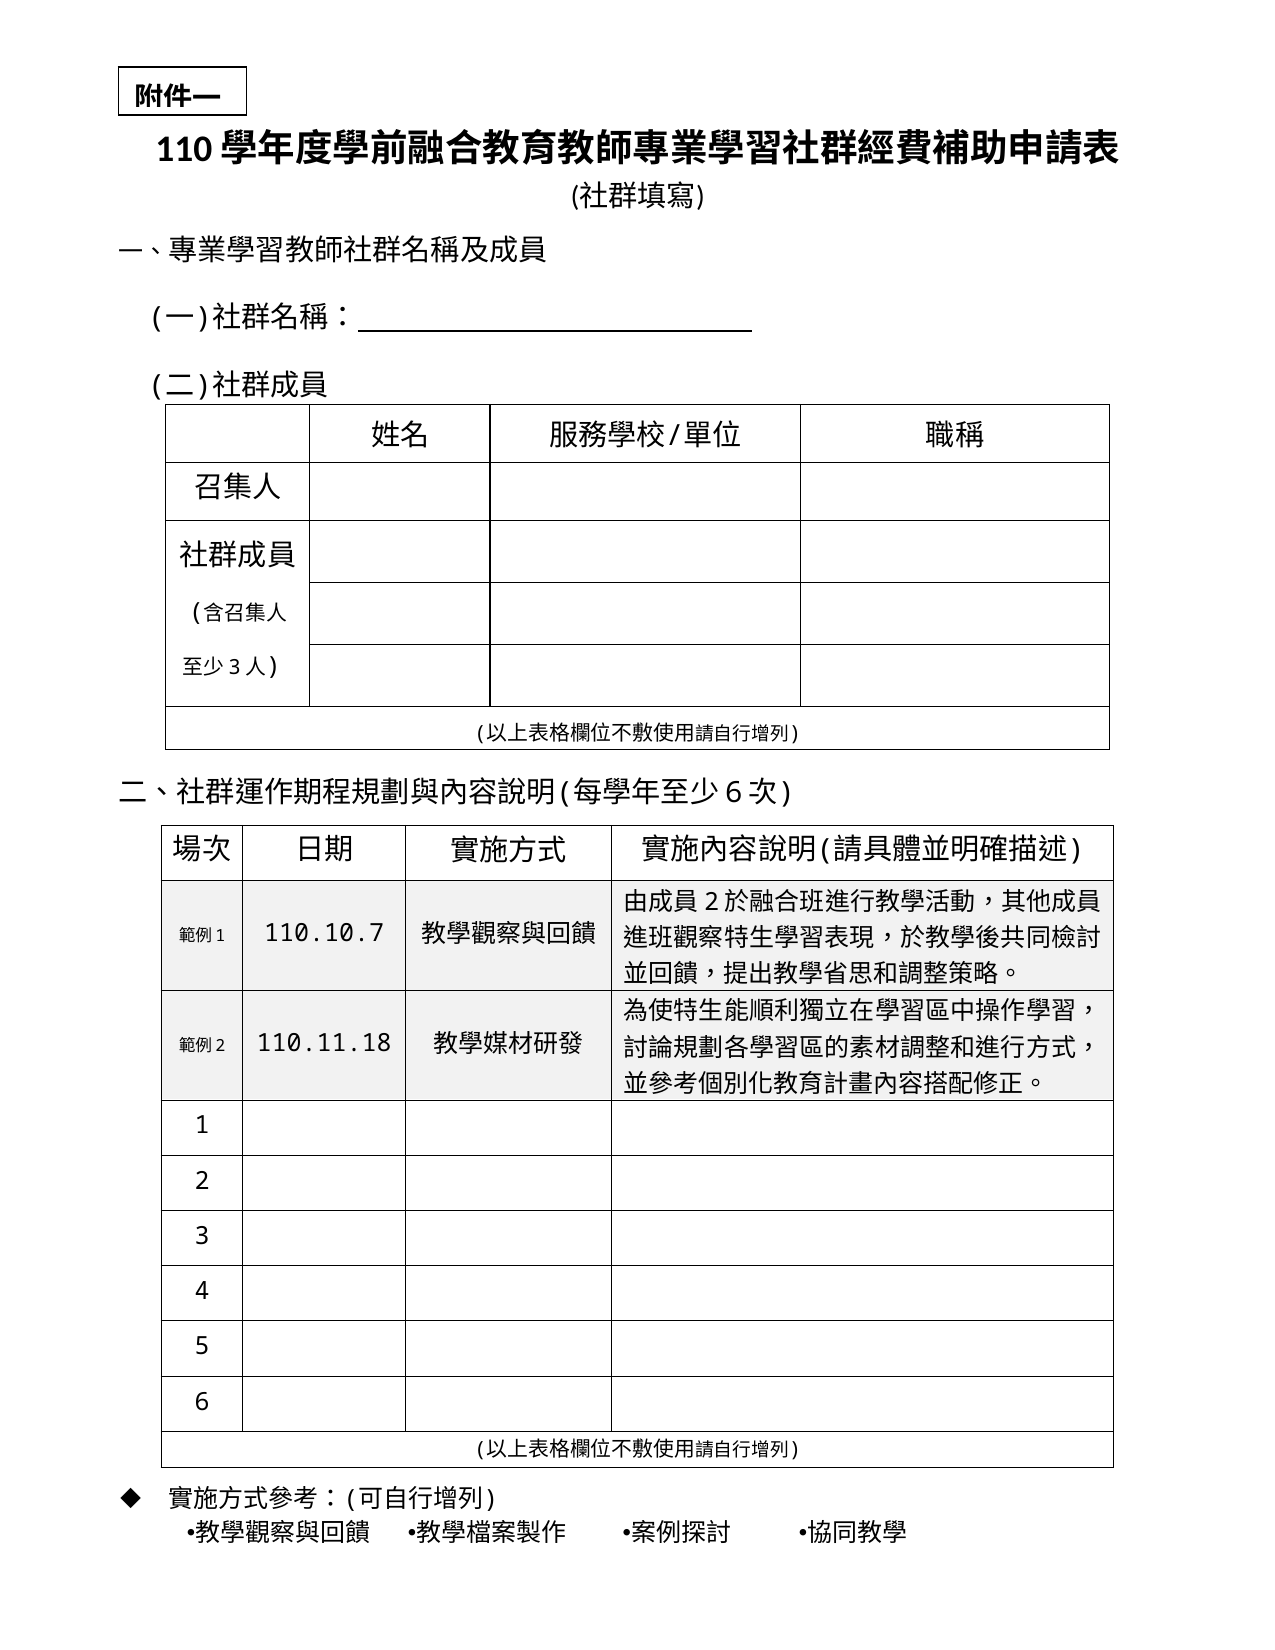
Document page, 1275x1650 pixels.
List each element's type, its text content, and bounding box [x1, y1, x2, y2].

table_cell 1 [162, 1101, 242, 1155]
table_header 實施方式 [406, 826, 611, 880]
table_cell [612, 1377, 1113, 1431]
table_header 教學檔案製作 [396, 1518, 588, 1551]
text (社群填寫) [118, 172, 1157, 215]
table_cell [243, 1211, 405, 1265]
table_cell 由成員2於融合班進行教學活動，其他成員進班觀察特生學習表現，於教學後共同檢討並回饋，提出教學省思和調整策略。 [612, 881, 1113, 990]
text 110學年度學前融合教育教師專業學習社群經費補助申請表 [118, 118, 1157, 172]
table_header 協同教學 [765, 1518, 941, 1551]
table_cell [406, 1156, 611, 1210]
table_header 職稱 [801, 405, 1109, 462]
table_cell [801, 583, 1109, 644]
table_cell [243, 1321, 405, 1376]
table_cell [612, 1101, 1113, 1155]
table_cell [801, 463, 1109, 520]
table_header 姓名 [310, 405, 489, 462]
table_cell [406, 1211, 611, 1265]
table_cell 110.10.7 [243, 881, 405, 990]
table_cell 4 [162, 1266, 242, 1320]
table_cell 社群成員 (含召集人 至少3人) [166, 521, 309, 706]
table_cell [491, 521, 800, 582]
table_cell [612, 1321, 1113, 1376]
table_cell 3 [162, 1211, 242, 1265]
table_header 案例探討 [588, 1518, 765, 1551]
table_header 教學觀察與回饋 [175, 1518, 396, 1551]
table_cell [310, 463, 489, 520]
table_header 服務學校/單位 [491, 405, 800, 462]
table_cell [243, 1266, 405, 1320]
table_cell [406, 1377, 611, 1431]
table_cell 召集人 [166, 463, 309, 520]
table_header 日期 [243, 826, 405, 880]
text 一、專業學習教師社群名稱及成員 [118, 227, 1157, 269]
table_cell [243, 1101, 405, 1155]
table_cell [406, 1101, 611, 1155]
list 實施方式參考：(可自行增列) [118, 1468, 1157, 1518]
text (二)社群成員 [118, 361, 1157, 404]
table_cell 2 [162, 1156, 242, 1210]
table_cell 教學媒材研發 [406, 991, 611, 1099]
text 附件一 [134, 75, 231, 107]
table_cell (以上表格欄位不敷使用請自行增列) [166, 707, 1109, 749]
text [119, 68, 246, 114]
table_cell 為使特生能順利獨立在學習區中操作學習，討論規劃各學習區的素材調整和進行方式，並參考個別化教育計畫內容搭配修正。 [612, 991, 1113, 1099]
table_cell [491, 645, 800, 706]
table_cell (以上表格欄位不敷使用請自行增列) [162, 1432, 1113, 1467]
table_cell [612, 1156, 1113, 1210]
table_cell 範例2 [162, 991, 242, 1099]
table_cell [491, 583, 800, 644]
table_cell [406, 1321, 611, 1376]
table_cell [612, 1266, 1113, 1320]
table_cell [801, 645, 1109, 706]
table_cell 教學觀察與回饋 [406, 881, 611, 990]
table_cell 範例1 [162, 881, 242, 990]
table_cell [243, 1377, 405, 1431]
table_cell [243, 1156, 405, 1210]
table_header [166, 405, 309, 462]
text 二、社群運作期程規劃與內容說明(每學年至少6次) [118, 762, 1157, 812]
table_header 場次 [162, 826, 242, 880]
table_cell [612, 1211, 1113, 1265]
table_cell [491, 463, 800, 520]
table_cell [801, 521, 1109, 582]
table_cell [406, 1266, 611, 1320]
table_cell 110.11.18 [243, 991, 405, 1099]
table_cell [310, 645, 489, 706]
table_header 實施內容說明(請具體並明確描述) [612, 826, 1113, 880]
table_cell 6 [162, 1377, 242, 1431]
table_cell [310, 583, 489, 644]
table_cell [310, 521, 489, 582]
text (一)社群名稱： [118, 294, 1157, 336]
table_cell 5 [162, 1321, 242, 1376]
